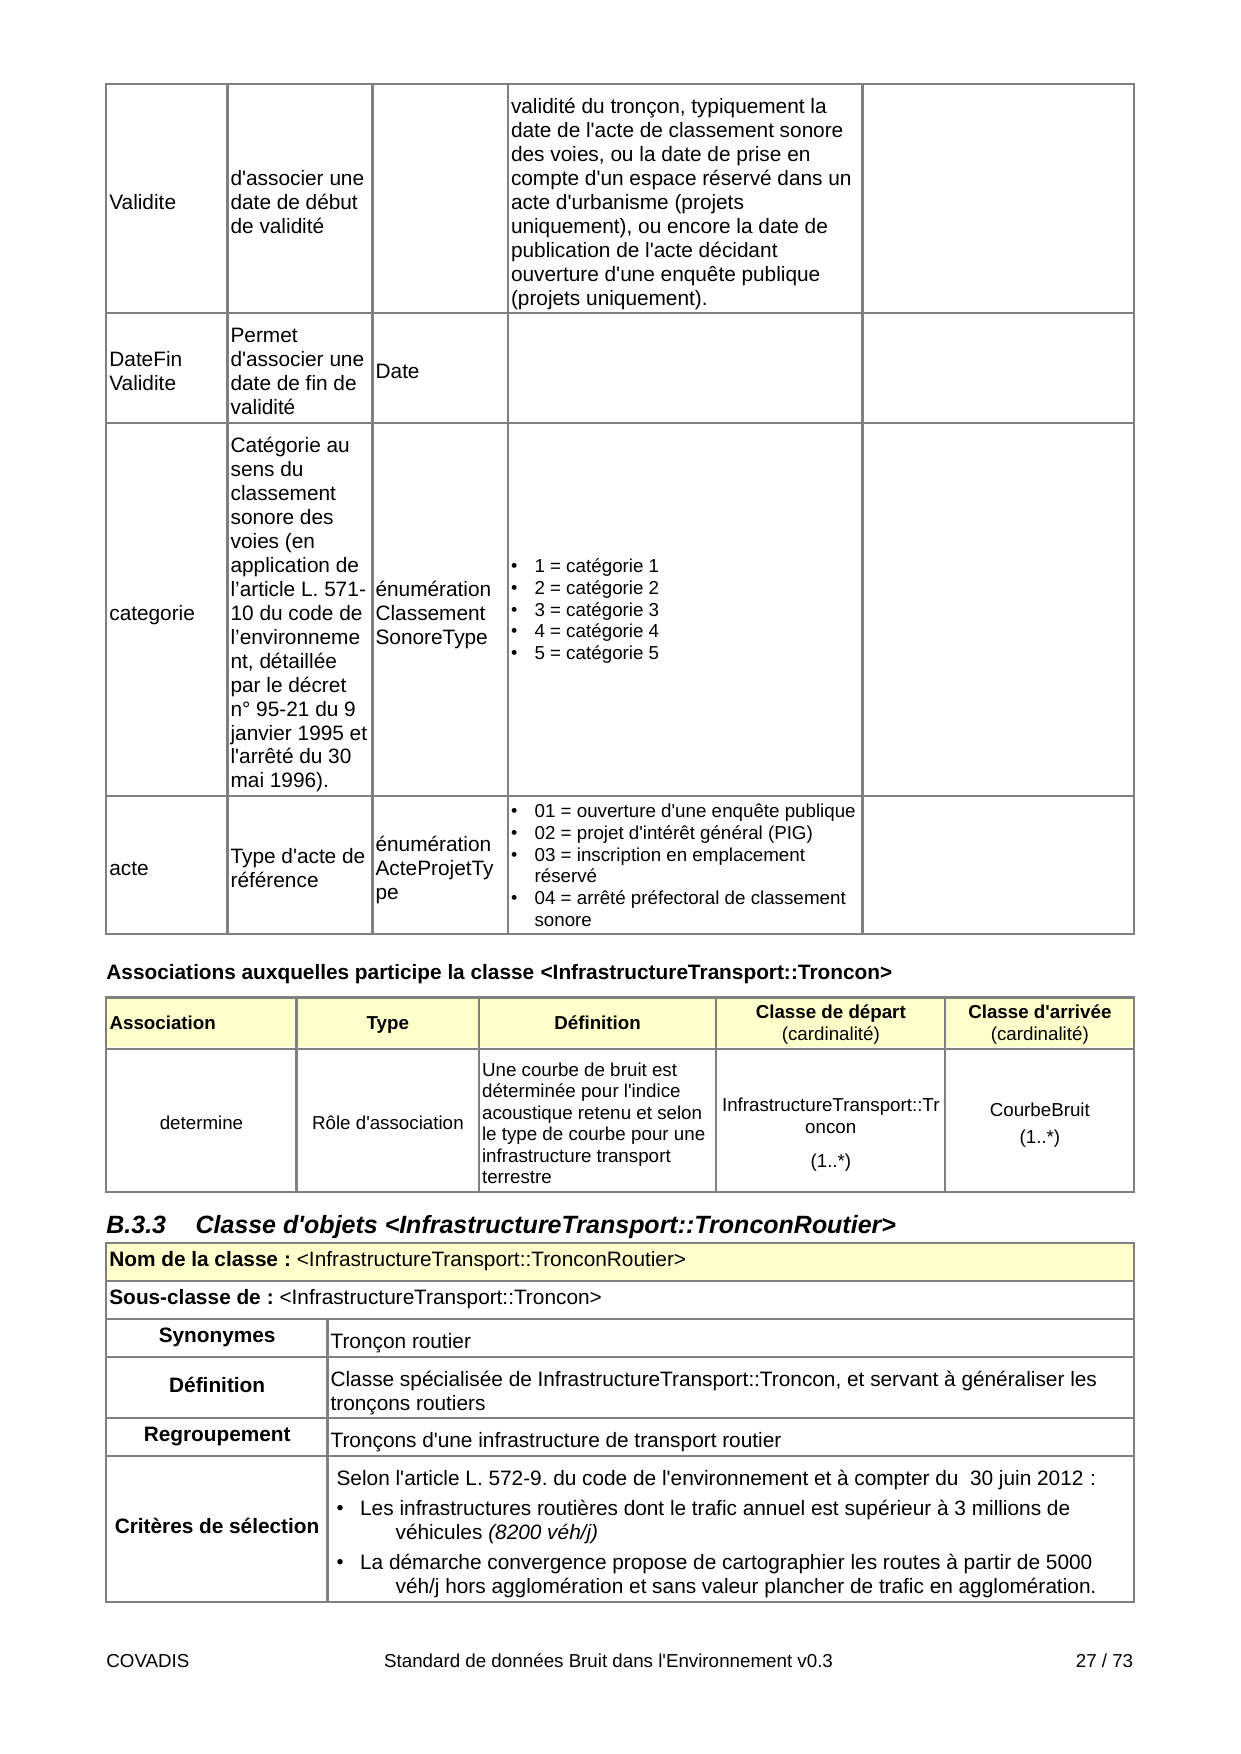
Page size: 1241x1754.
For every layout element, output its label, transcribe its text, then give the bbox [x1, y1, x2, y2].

subtitle Associations auxquelles participe la classe <InfrastructureTransport::Troncon> [106, 960, 1134, 984]
table_cell Regroupement [107, 1419, 326, 1455]
table_cell Sous-classe de : <InfrastructureTransport::Troncon> [107, 1282, 1133, 1318]
table_header Définition [480, 999, 715, 1047]
table_cell [864, 424, 1133, 795]
table_cell 1 = catégorie 1 2 = catégorie 2 3 = catégorie 3 4 = catégorie 4 5 = catégorie 5 [509, 424, 861, 795]
table_cell [509, 314, 861, 422]
table_cell DateFin Validite [107, 314, 226, 422]
table_cell Classe spécialisée de InfrastructureTransport::Troncon, et servant à généraliser les tronçons routiers [329, 1358, 1133, 1417]
table_header Type [298, 999, 478, 1047]
table_cell Selon l'article L. 572-9. du code de l'environnement et à compter du 30 juin 2012 : Les infrastructures routières dont le trafic annuel est supérieur à 3 millions de véhicules (8200 véh/j) La démarche convergence propose de cartographier les routes à partir de 5000 véh/j hors agglomération et sans valeur plancher de trafic en agglomération. [329, 1457, 1133, 1601]
table_cell determine [107, 1050, 295, 1191]
table_header Association [107, 999, 295, 1047]
table_cell Tronçons d'une infrastructure de transport routier [329, 1419, 1133, 1455]
table_cell 01 = ouverture d'une enquête publique 02 = projet d'intérêt général (PIG) 03 = inscription en emplacement réservé 04 = arrêté préfectoral de classement sonore [509, 797, 861, 933]
table_cell CourbeBruit (1..*) [946, 1050, 1133, 1191]
table_header Classe de départ (cardinalité) [717, 999, 944, 1047]
table_header Nom de la classe : <InfrastructureTransport::TronconRoutier> [107, 1244, 1133, 1280]
table_cell validité du tronçon, typiquement la date de l'acte de classement sonore des voies, ou la date de prise en compte d'un espace réservé dans un acte d'urbanisme (projets uniquement), ou encore la date de publication de l'acte décidant ouverture d'une enquête publique (projets uniquement). [509, 85, 861, 312]
table_cell [864, 85, 1133, 312]
table_cell Tronçon routier [329, 1320, 1133, 1356]
subtitle Classe d'objets <InfrastructureTransport::TronconRoutier> [106, 1210, 1134, 1239]
table_cell Rôle d'association [298, 1050, 478, 1191]
table_cell Définition [107, 1358, 326, 1417]
table_cell énumération ActeProjetType [374, 797, 507, 933]
table_cell énumération Classement SonoreType [374, 424, 507, 795]
table_cell Synonymes [107, 1320, 326, 1356]
table_cell [374, 85, 507, 312]
table_header Classe d'arrivée (cardinalité) [946, 999, 1133, 1047]
table_cell InfrastructureTransport::Troncon (1..*) [717, 1050, 944, 1191]
table_cell Une courbe de bruit est déterminée pour l'indice acoustique retenu et selon le type de courbe pour une infrastructure transport terrestre [480, 1050, 715, 1191]
table_cell Permet d'associer une date de fin de validité [229, 314, 371, 422]
table_cell Type d'acte de référence [229, 797, 371, 933]
table_cell acte [107, 797, 226, 933]
table_cell [864, 797, 1133, 933]
table_cell Validite [107, 85, 226, 312]
table_cell Critères de sélection [107, 1457, 326, 1601]
table_cell Catégorie au sens du classement sonore des voies (en application de l’article L. 571-10 du code de l’environnement, détaillée par le décret n° 95-21 du 9 janvier 1995 et l'arrêté du 30 mai 1996). [229, 424, 371, 795]
table_cell Date [374, 314, 507, 422]
table_cell d'associer une date de début de validité [229, 85, 371, 312]
table_cell categorie [107, 424, 226, 795]
table_cell [864, 314, 1133, 422]
